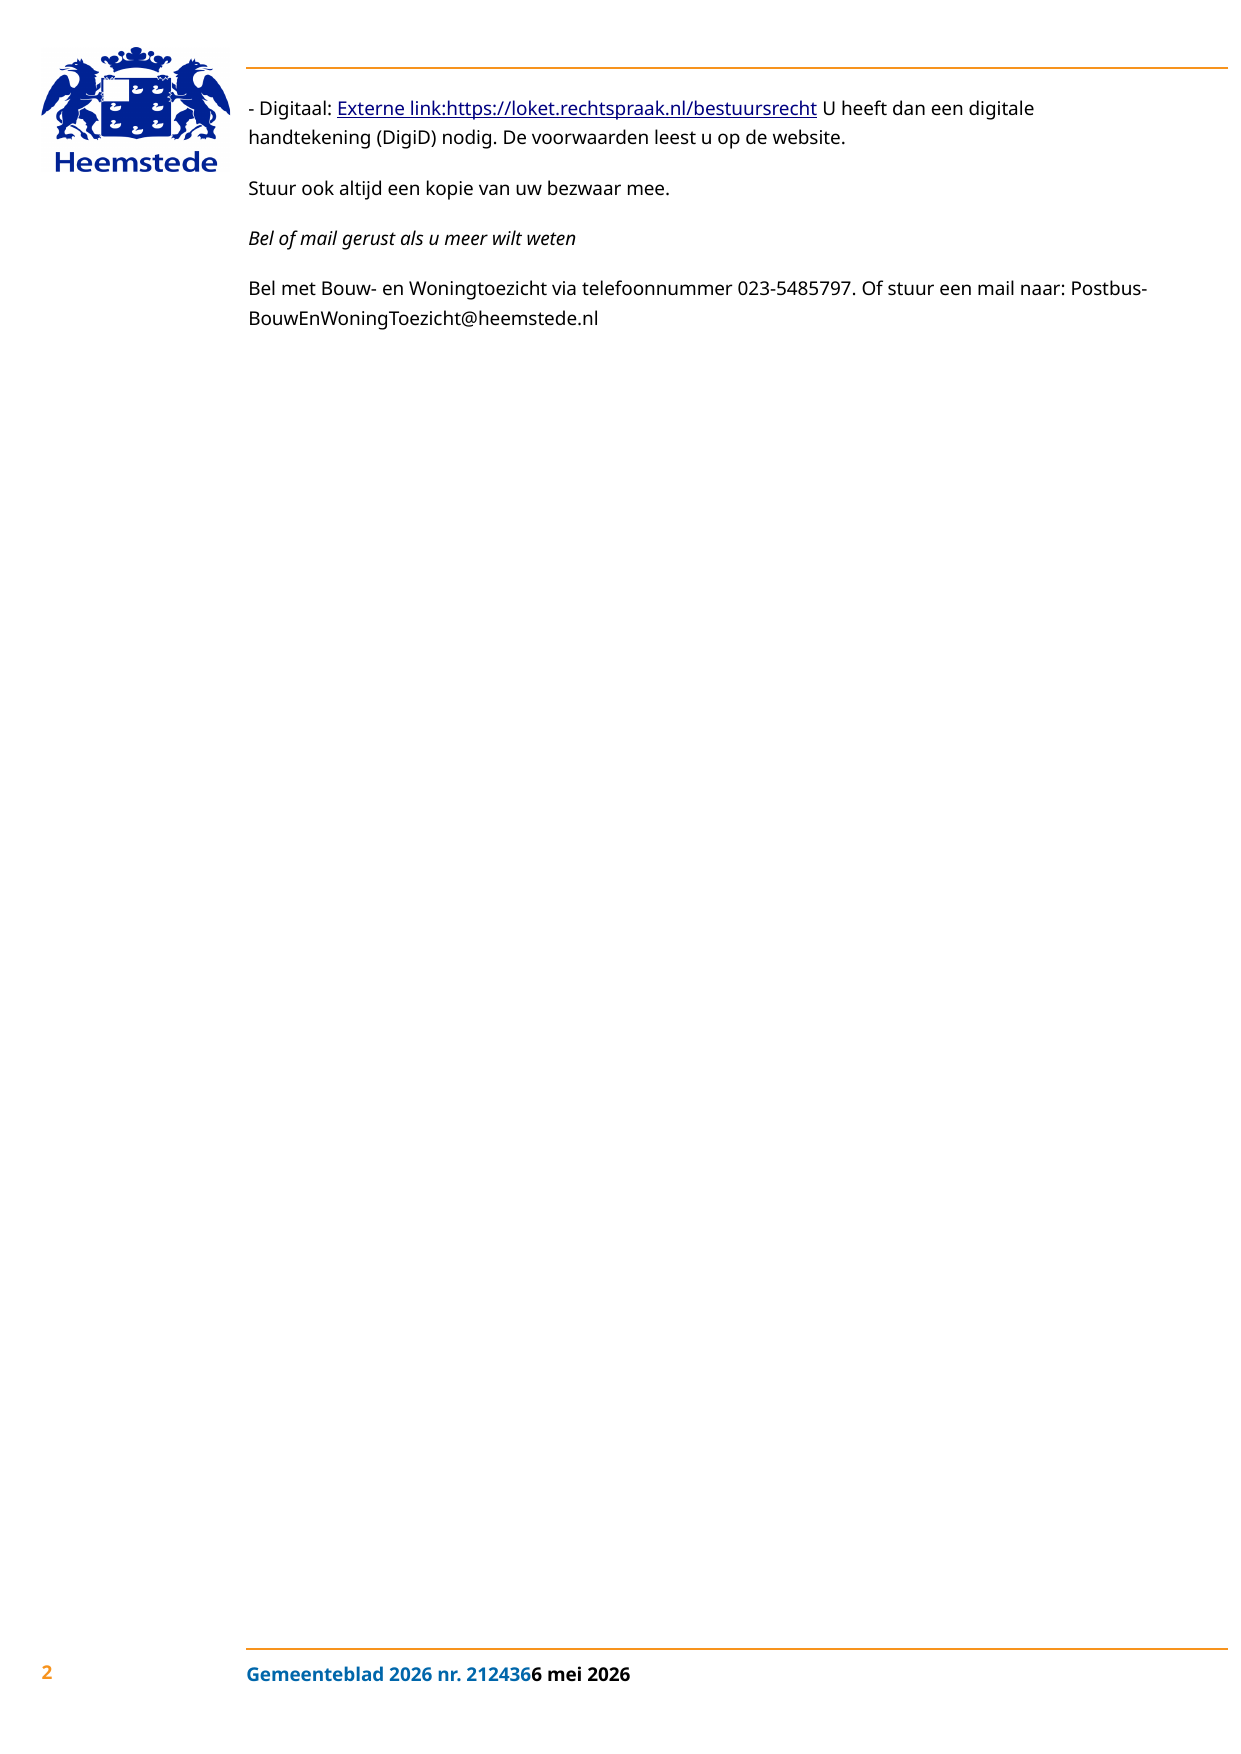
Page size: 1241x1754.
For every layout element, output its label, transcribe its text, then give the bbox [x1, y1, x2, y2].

text Stuur ook altijd een kopie van uw bezwaar mee. [248, 175, 1152, 201]
text Bel of mail gerust als u meer wilt weten [248, 225, 1152, 251]
picture [41, 47, 231, 172]
text - Digitaal: Externe link:https://loket.rechtspraak.nl/bestuursrecht U heeft dan een digitale handtekening (DigiD) nodig. De voorwaarden leest u op de website. [248, 95, 1152, 150]
text Bel met Bouw- en Woningtoezicht via telefoonnummer 023-5485797. Of stuur een mail naar: Postbus-BouwEnWoningToezicht@heemstede.nl [248, 276, 1152, 331]
